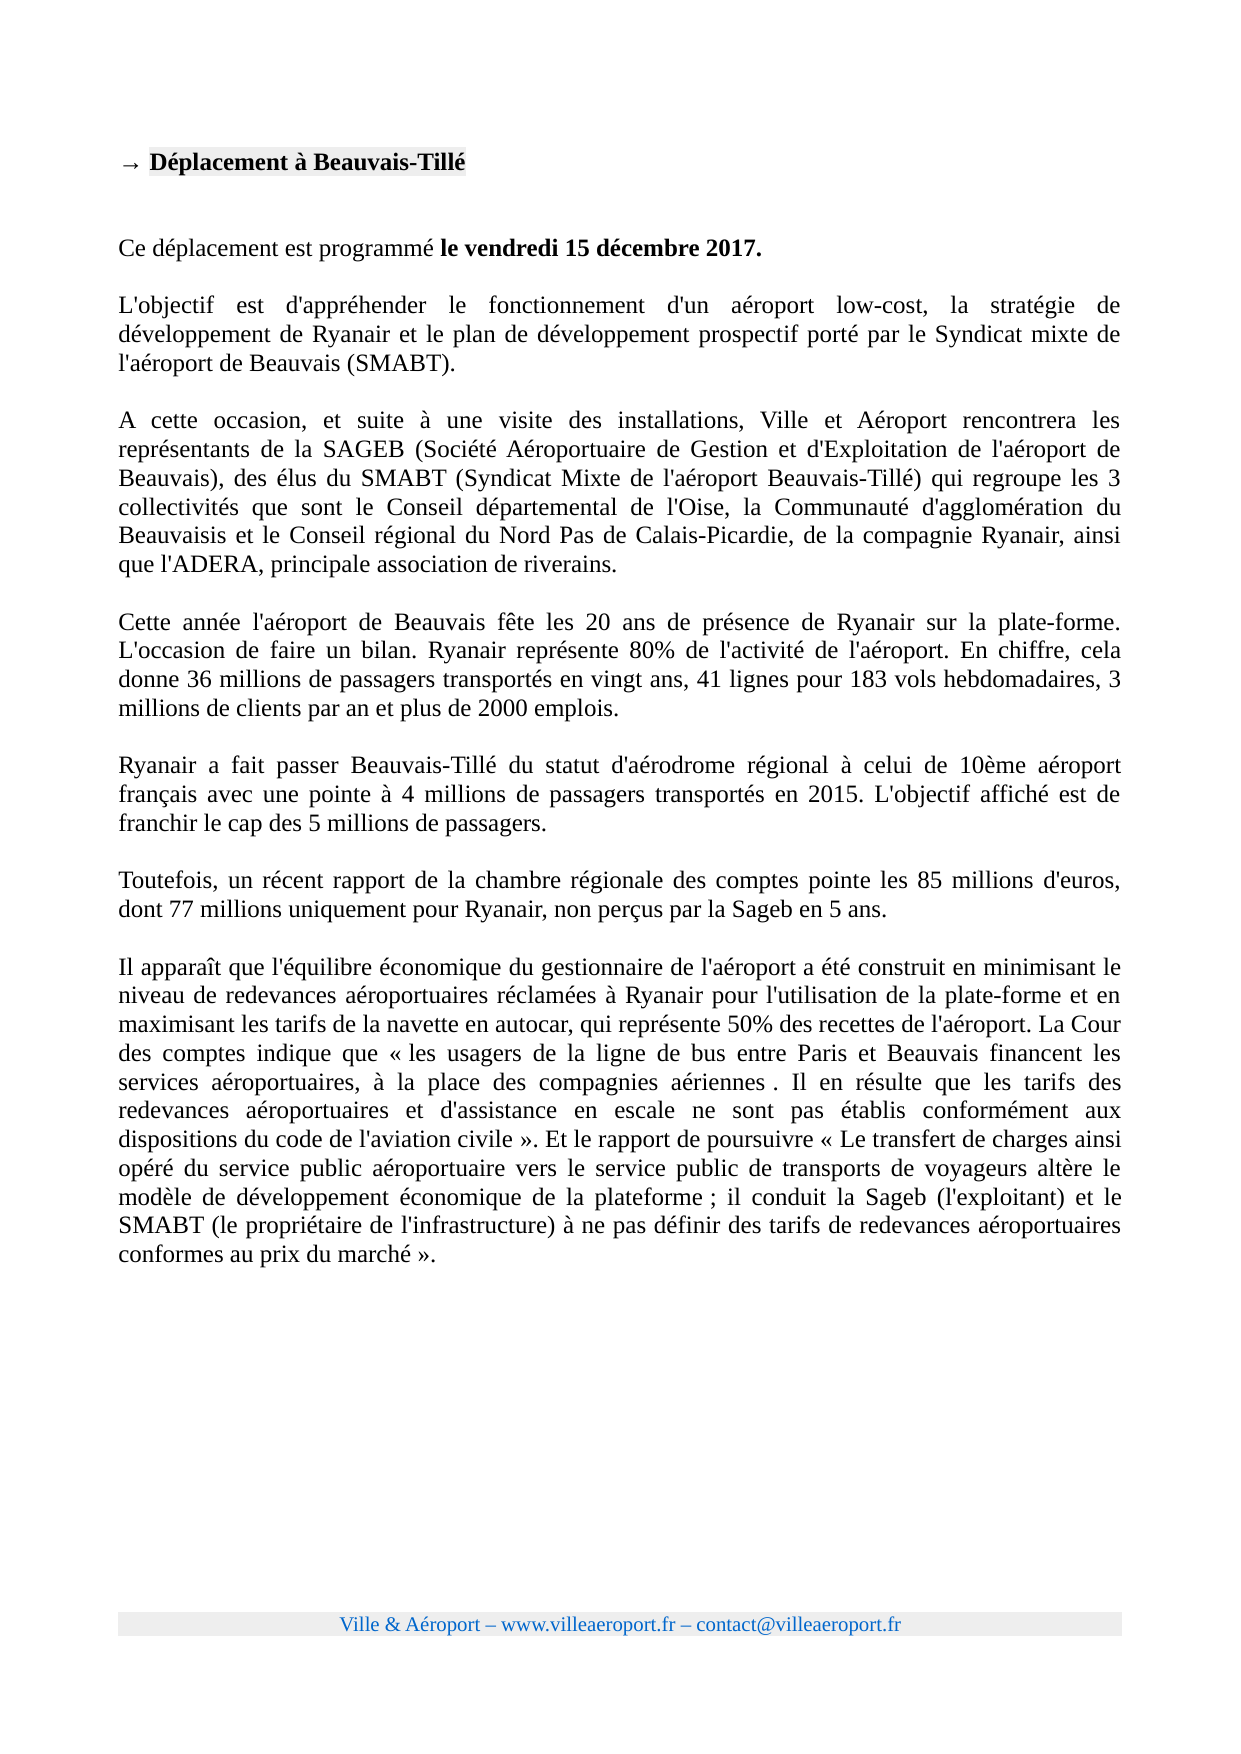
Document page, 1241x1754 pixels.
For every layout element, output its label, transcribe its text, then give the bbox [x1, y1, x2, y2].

text Toutefois, un récent rapport de la chambre régionale des comptes pointe les 85 millions d'euros, dont 77 millions uniquement pour Ryanair, non perçus par la Sageb en 5 ans. [118, 866, 1122, 923]
text → Déplacement à Beauvais-Tillé [118, 147, 1122, 176]
text Ryanair a fait passer Beauvais-Tillé du statut d'aérodrome régional à celui de 10ème aéroport français avec une pointe à 4 millions de passagers transportés en 2015. L'objectif affiché est de franchir le cap des 5 millions de passagers. [118, 751, 1122, 837]
text Cette année l'aéroport de Beauvais fête les 20 ans de présence de Ryanair sur la plate-forme. L'occasion de faire un bilan. Ryanair représente 80% de l'activité de l'aéroport. En chiffre, cela donne 36 millions de passagers transportés en vingt ans, 41 lignes pour 183 vols hebdomadaires, 3 millions de clients par an et plus de 2000 emplois. [118, 607, 1122, 722]
text Il apparaît que l'équilibre économique du gestionnaire de l'aéroport a été construit en minimisant le niveau de redevances aéroportuaires réclamées à Ryanair pour l'utilisation de la plate-forme et en maximisant les tarifs de la navette en autocar, qui représente 50% des recettes de l'aéroport. La Cour des comptes indique que « les usagers de la ligne de bus entre Paris et Beauvais financent les services aéroportuaires, à la place des compagnies aériennes . Il en résulte que les tarifs des redevances aéroportuaires et d'assistance en escale ne sont pas établis conformément aux dispositions du code de l'aviation civile ». Et le rapport de poursuivre « Le transfert de charges ainsi opéré du service public aéroportuaire vers le service public de transports de voyageurs altère le modèle de développement économique de la plateforme ; il conduit la Sageb (l'exploitant) et le SMABT (le propriétaire de l'infrastructure) à ne pas définir des tarifs de redevances aéroportuaires conformes au prix du marché ». [118, 952, 1122, 1268]
text A cette occasion, et suite à une visite des installations, Ville et Aéroport rencontrera les représentants de la SAGEB (Société Aéroportuaire de Gestion et d'Exploitation de l'aéroport de Beauvais), des élus du SMABT (Syndicat Mixte de l'aéroport Beauvais-Tillé) qui regroupe les 3 collectivités que sont le Conseil départemental de l'Oise, la Communauté d'agglomération du Beauvaisis et le Conseil régional du Nord Pas de Calais-Picardie, de la compagnie Ryanair, ainsi que l'ADERA, principale association de riverains. [118, 406, 1122, 578]
text L'objectif est d'appréhender le fonctionnement d'un aéroport low-cost, la stratégie de développement de Ryanair et le plan de développement prospectif porté par le Syndicat mixte de l'aéroport de Beauvais (SMABT). [118, 291, 1122, 377]
text Ce déplacement est programmé le vendredi 15 décembre 2017. [118, 233, 1122, 262]
